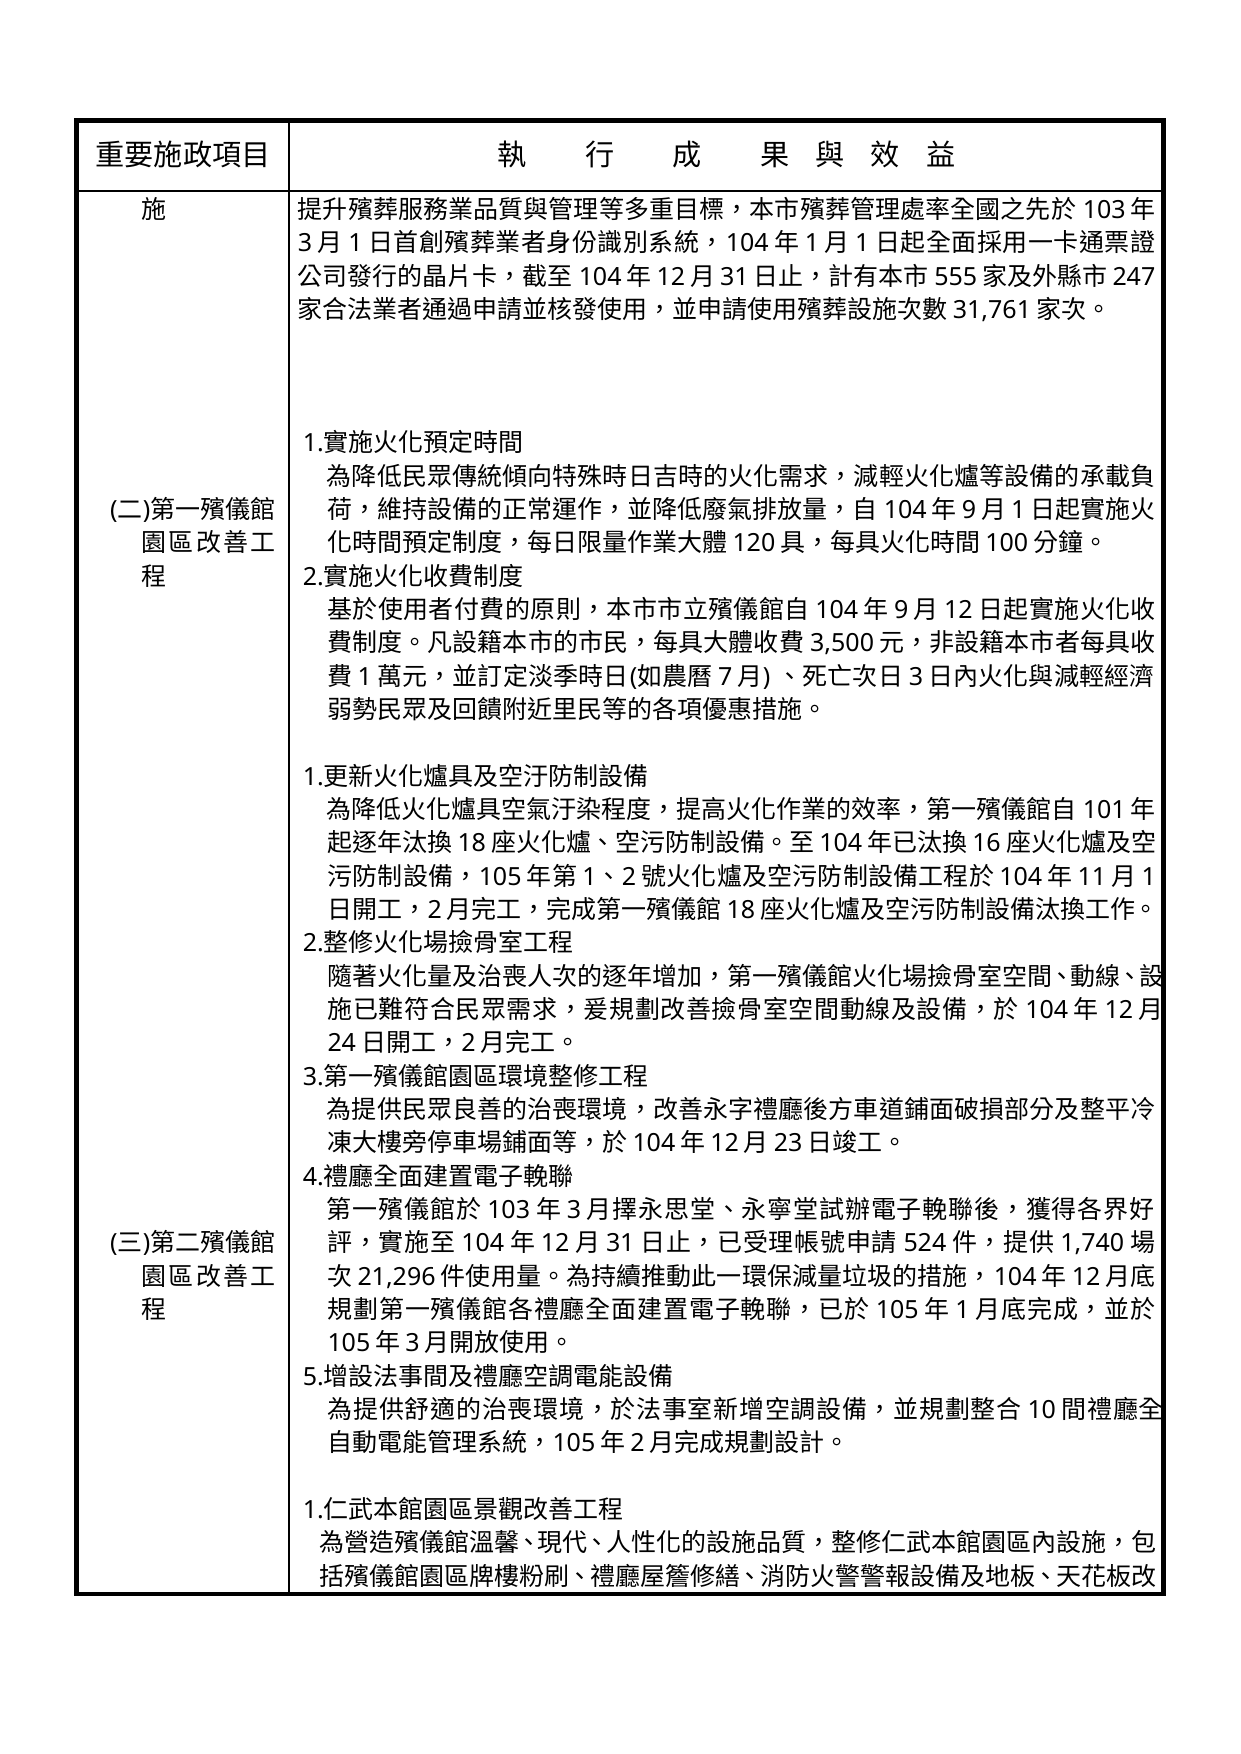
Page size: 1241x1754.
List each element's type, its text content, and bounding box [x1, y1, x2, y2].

table_header 重要施政項目 [79, 123, 288, 190]
table_header 執 行 成 果 與 效 益 [290, 123, 1161, 190]
table_cell 施 (二)第一殯儀館園區改善工程 (三)第二殯儀館園區改善工程 [79, 192, 288, 1592]
table_cell 1.辦理區長策勵營 為提升區長區政治理能力，104年辦理2場次區長策勵營： (1)於104年3月19日假本市人力發展中心辦理「區長研習班」，參加對象為38區區公所區長。 (2)於104年10月22-23日假內門順賢宮辦理「區長策勵營」，參加對象為35區區公所區長(原住民區除外)。 2.辦理區公所主管講習 為提升區公所各級主管專業知能，於104年3月5日、13日、20日，分3梯次假市府人力發展中心辦理「區公所主管人員班」，每梯次80人，安排「企劃導論與企劃書編撰原則」及「區政議題行銷企劃實作」等課程，參訓對象為區公所主任秘書、課長、秘書、視導及秘書室主任等。 3.辦理里幹事業務講習 為提昇里幹事服務效能，於104年9月11日、17日、21日假市府公務人力發展中心辦理「優質區里公務人力培能班」，課程分基礎班、進階班、菁英班三梯次，每梯次參訓80人。 為加強里幹事正確的服務觀念，提升服務效能，除督請區公所平時查核里幹事服勤狀況外，亦要求里幹事深入基層主動發掘問題，以落實走動式服務。104年1月至12月，總計市容查報4,155件、民意反映230件，均由各區公所逐一列管並函請市府各主管機關處理、回復。 1.為主動解決社會弱勢、急難等亟待援助個案，督導各區公所里幹事實施家戶訪問，主動發掘待援個案，並透過社會福利、衛政體系給予必要之扶助及救助。104年1月至12月底止，主動發掘解決個案合計15,472件次。 2.自98年起，由社工員、衛生單位人員不定期參與各區里幹事會議，交換資訊並建立業務窗口聯繫網絡，俾建立各區公所里幹事與社會局社工員、衛生局人員雙向溝通及宣導政令之管道。 1.擴展婦女社會參與的理念，全面成立婦參小組 本市35區區公所（原民區除外）成立婦女社會參與促進小組，委員共計568人(男性210人、女性358人)，持續鼓勵更多婦女朋友積極參與公共事務與市政之推行。104年度各區公所共辦理378場次婦女社會參與活動，其中社會參與類277場次，性別意識與婦女成長課程76場次，特色方案25場次。 2.104年婦參重點工作「婦幼友善安全空間檢視」 為落實推動婦女參與公共事務的業務，104年特別邀請各區公所推動婦參重點工作為「婦幼友善安全空間檢視」，並於104年4月7日召開記者會，宣示各區公所展開婦幼友善安全生活空間檢視行動；6月30日召開檢視行動說明會，由各區公所說明本項重點工作檢視行動期程及案例分享。截至104年12月10日止，各區婦參小組檢視地點包括：公園46處、公廁24處、道路36處、市場18處、活動中心16處、空屋11處、人行道7處、治安死角3處、交通號誌、校園、路燈等共計222處，並由區公所函報各項設施的權管機關檢討改善，至104年底已獲改善有110處。 1.本市38個行政區，幅員遼闊，截至104年12月底止，各區人口數以鳳山區356,320人最多，茂林區1,890人最少；若以里計，各里人口數最多者為左營福山里42,692人，最少為旗山區中寮里193人；若以面積而論，桃源區928.98平方公里為地理範圍最大行政區，鹽埕區1.4161平方公里最小。為使資源合理分配及有效利用，民政局成立「行政區域規劃專案小組」，專職行政區域調整，俾使各行政區內基層幹部勞逸均等，資源合理配置及有效利用，區域均衡發展。 2.為使現行里之編組符合當前都市發展現況，財政及人力資源得以公平合理分配與有效運用，104年6月30日完成本市里鄰調整，合計裁併281鄰。 高雄有山、河、海等天然資源，各行政區各有自然或人文特色。因此，為發展地方區里特色，促進在地經濟成長，輔導各區公所辦理區特色活動，研訂「高雄市政府民政局區特色活動審核作業實施計畫」。104年核定新興、苓雅、三民、旗津、岡山、橋頭、永安、路竹、大寮、燕巢、湖內、仁武、林園、大樹、大社、旗山、美濃、六龜、甲仙、內門等20區辦理20項活動，補助金額2,991萬元。 依據104年2月4日新修正之民用航空法第37條第6項規定：「航空站回饋金經費分配及使用辦法，由航空站所在地之直轄市、縣（市）政府定之。」本府民政局配合新訂「高雄市政府高雄國際航空站回饋金分配及使用要點」，於104年6月2日本府第224次市政會議審議通過，6月9日以高市府民自字第10431333300號函頒下達，並刊登本府公報。 「台電公司促進電力發展營運協助金執行要點」於103年8月13日修正，為符合台電促協金補助本市辦理之區域範圍及合理運用，並提升各區執行成效，爰修正「高雄市政府補助辦理節約用電宣導睦鄰活動審核作業規定」內容，並修正原規定名稱為「高雄市政府運用台電促協金審核作業規定」，於104年5月5日本府第220次市政會議審議通過，104年5月14日以高市府民自字第10431104000號函頒下達，並刊登本府公報。 1.依地方制度法第82條第1項暨本市各區公所組織規程之規定，里長於任期內去職、死亡或辭職時，由區公所派員代理，並函報本府備查；其遺缺應自事實發生之日起3個月內完成補選；但所遺任期不足2年(即105年12月25日以後如遇里長出缺情形)者，則不再補選，由代理人代理至該屆任期屆滿為止。 2.104年里長補選情形如下： 3.104年里長出缺及派代情形如下： 1.各區公所審視實際需要召開里業務會報，本府及民政局均派員列席，以即時解決基層問題與滿足民眾需求。為表示對地方民意之重視，本府除請各局處指派業務單位且具決策權力的人員外，並由副市長及秘書長分別列席指導，以增進轄區內各機關協調聯繫效率。 2.104年召開里業務會報計有鼓山、左營、楠梓、三民、鳳山及美濃等6區，建議案件383件，均由召開之區公所依規定登入本府「線上即時服務系統」之里業務會報建議案系統，再分別由本府各權責機關將辦理情形答復各建議人。 依「高雄市里民大會及基層建設座談會實施辦法」規定，「里為蒐集民情、反映民意、解決里內公共事務及其他重要事項，得召開里民大會或基層建設座談會，以每年召開一次為原則」。104年里民大會及基層建設座談會計有32里召開32場（里民大會28場28里、基層建設座談會4場4里），建(決)議案或結論案共366件，均由召開之區公所依規定登入本府「線上即時服務系統」之里民大會建議案系統，再分別由本府各權責機關將辦理情形答復建議人。 為端正第14任總統、副總統與第9屆立法委員選舉風氣，提升地方基層幹部法治素養，並表達政府反賄選、反暴力之決心，本府民政局偕同警察局、政風處、高雄市選舉委員會、臺灣高雄地方法院檢察署共同辦理104年反賄選宣導活動，內容如下： 1.召開反賄選記者會：為公開宣示政府反賄選的決心，104年10月16日上午10時假四維行政中心3樓多媒體簡報室辦理「廉能‧反賄 向前走」反賄選記者會，由陳菊市長、臺灣高雄地方法院檢察署周章欽檢察長帶領市府團隊、臺灣高雄地方法院檢察署、高雄市選舉委員會與各區區長等共同宣誓。 2.接受電視台專訪：104年10月27日21時至22時，本府民政局副局長兼高雄市選舉委員會總幹事林淑娟女士偕同臺灣高雄地方法院檢察署周章欽檢察長參加慶聯有線電視－高雄現場節目，暢談並宣導「反賄選斷黑金不暴力 建構優質選舉環境」議題。 3.辦理42場次反賄選宣導活動：104年10月19日至11月12日於本市38區辦理42場次「104年反賄選宣導活動」，由臺灣高雄地方法院檢察署講授反賄選案例、高雄市選舉委員會宣導選舉監察作業、本府警察局講授防制選舉暴力及政風處以短片宣導廉能反賄，共計12,196位里鄰長、社區理事長及寺廟負責人參加。 「高雄市里政資訊網」自建置至104年全年度點閱率已達968萬3,536人次，顯示該平台已成為里鄰長凝聚里鄰社區意識之重要管道。有鑑於里長在地方服務里民時常遇有失業里民需協助求職，為協助里長有效快速提供里民工作職缺訊息，本府民政局與勞工局合作，將訓練就業中心資料介接至「高雄市里政資訊網」，以專區「在地職缺」頁面按區分里呈現求職資訊，方便里長和里民查閱，於104年5月1日勞動節當日上線後，里長及里民普遍反應良好，104年「在地職缺」專區點閱率達79萬267人次。 為使新任里長熟稔「高雄市里政資訊網」，透過網站互動凝聚里鄰社區意識，拉近里長與里民的距離，於104年5月4日、5日、8日及11日辦理7場次教育訓練，共121名新任里長參加。課程內容包括里政資訊網介紹、後台基本資料管理與使用里鄰花絮教學、相片縮圖及上傳教學、行動版應用與里長首頁快速連結設定、在地職缺介紹等。 為提升里長知能及服務的效率，協助里長藉由網路科技技術，透過社群網路資源，建立與里民的互動溝通，爰辦理里長電腦研習班。課程中，讓里長實機操作臉書、Line等網站與應用軟體，學習註冊帳號、發表文章、上傳照片、資料管理等技巧，同時強化里長使用網路的資安教育，避免受到網路惡意攻擊或因不知資安規定而誤觸法網。依各區報名人數，假高苑科技大學、高雄應用科技大學、輔英科技大學及鳳新高中辦理5場次研習，參加人數121人。 為營造網路資訊無障礙的友善環境，提供身心障礙里民以無障礙瀏覽方式獲取各項里政資訊，「高雄市里政資訊網」於104年12月15日通過國家通訊傳播委員會A+優先等級無障礙標章檢測。 縣市合併後的大高雄幅員遼闊，為瞭解地方民意及需求，期許共構出各區里政治理的願景目標，本府民政局參考「世界咖啡館」的模式與精神，以高雄版的「里政咖啡館」與各區里長進行集體對話溝通。自104年3月開辦至8月，共辦理鳥松等18區各1場次，總計222名里長參與匯談，提出建議事項322件。其中，短期內可改善或辦理者立即處理，涉及政策性或需整合民意或長期規劃者，則錄案研議。截至104年12月31止，已辦理完竣並向里長說明後解除列管者202件，餘120件繼續由各區公所持續錄案研議辦理。 1.104年里長文康及講習活動於4月8日至10日、15日至17日及22日至24日分三梯次辦理，共509名里長參加。講習課程邀請劉銘、許怡文老師講習主題「彩繪幸福的推手-談里長的角色功能和服務」，獲得里長肯定及迴響。 2.本次活動係首次與本府財政局合作，同時進行「反私劣菸酒」講習宣導，透過各區公所及里長，向轄區內販賣業者宣導及發放警語貼紙。 1.內政部表揚特優村里長暨績優民政人員 內政部104年特優村里長暨績優民政人員表揚大會於6月23日假台北市國軍文藝活動中心戲劇廳舉行，本市受獎人員計有特優里長15位、績優民政人員10位，合計25位。 2.表揚本市特優暨資深里長 本市104年特優暨資深里長表揚大會於8月26日假高雄大八飯店5樓環球廳舉行，表揚特優里長91位，資深里長50位，合計141位。 依據「高雄市市議員及里長福利互助自治條例」之規定，辦理市議員、里長福利互助補助，104年度因病住院醫療補助計294件，補助金額630萬5,195元；喪葬補助計34件，補助金額360萬元；殘廢補助1件，補助金額30萬元；合計1,020萬5,195元。 依據「高雄市里鄰長喪葬補助及遺族慰問實施要點」之規定，核發本市里長喪葬補助及遺族慰問金，104年請領補助費及慰問金之里鄰長遺族計245人次（3位里長，242位鄰長），共發給慰問金369萬元整。 1.辦理104年市民集團婚禮 以「高雄辦囍事 囍結良緣」為主題，於104年6月27日假高雄巨蛋主場館舉辦，共有166對幸福戀人參加，當天現場觀禮親友及來賓人數高達2千餘人，婚禮流程簡約又充滿趣味，讓新人留下溫馨甜蜜的回憶。 2.辦理104年孝行獎 為鼓勵善良風氣，發揚「百善孝為先」傳統美德，辦理孝行獎選拔及表揚活動，鼓勵本市各機關學校踴躍推薦報名參加，經各界評審委員選拔出本市10位孝行模範，於104年8 月7日於意誠堂舉辦孝行獎表揚活動，現場約200人觀禮，氣氛溫馨感人。 3.辦理104年成年禮 為發揚固有民間禮俗，喚起成年後之男女青年重視成年後的人生，瞭解公民之權利和應盡的義務，援例辦理104年成年禮活動。104年10月31日於壽山，讓150位同學(含心路基金會10員)藉由爬山、組隊闖關、過智慧門等方式，打造出專屬於高雄囝仔的成年禮。 1.辦理104年同志公民運動 為宣達高雄為人權友善城市，重視性別平權，循例辦理同志公民運動。104年活動採二階段方式辦理，第一階段於104年9月19日假駁二藝術特區正港小劇場（B9倉庫）辦理「愛無懼劇場」，吸引近300人蒞臨觀賞；第二階段於104年10月25日假高雄捷運中央公園站二號出口辦理「愛無懼夜光音樂會」，吸引約500人駐足聆聽。 2.辦理「2015高雄人權新聞獎」 為延續「人權知識轉運站」的概念，民政局委託經營的高雄市人權學堂舉辦「2015高雄人權新聞獎」，並由市長於12月8日市府第251次市政會議公開表揚2位獲獎者。 1.輔導本市宗教團體辦理設立登記 本市登記有案宗教團體共有1,483間、教堂78間，合計1,561間。依據「監督寺廟條例」、「辦理寺廟登記須知」、「寺廟登記規則」、「高雄市政府審查宗教業務財團法人設立許可及監督要點」及相關法令規定，民政局積極輔導宗教團體發展宗教相關業務。 2.辦理宗教執事人員業務講習活動 為輔導寺廟合法化及宣導相關法令予寺廟執事人員，於104年7月6、10及23日，分別於鳳山、旗山及岡山等3區辦理3場次宗教執事人員業務講習。課程內容以寺廟設立及變動登記、本市全面換證規定及宗教團體土地及建物合法化為主；另為推動寺廟響應環保祭祀，也加強宣導宗教活動煙火施放減量及煙火對人體危害等議題，參加人數約500人。 3.辦理104年高雄市政府宗教事務輔導小組會議 為協助本市宗教團體解決目前遭遇困境及進行相關議題研討，於104年12月9日假高雄市政府公務人力發展中心召開會議，共約150名宗教執事代表參與，提案討論事項6案，臨時動議1案，會後均函請各權管機關依決議內容研處。 4.辦理高雄市換領寺廟登記證暨宗教團體法（草案）座談會 為加強輔導本市立案寺廟積極辦理換證及向宗教團體說明宗教團體法(草案)，於104年12月31日及105年1月5日，分別於鳳山及岡山區辦理2場次座談會，約約500人參加。 1.辦理本市103年度績優宗教團體觀摩暨表揚大會 為鼓勵寺廟、教會（堂）力行祭典節約，減少浪費，將節省經費興辦公益或慈善事業，以促進地方建設，造福社會人群，本府民政局於104年9月23日至24日辦理績優宗教團體觀摩暨表揚大會。103年度捐資金額達100萬元以上獲表揚的績優宗教團體共116家，捐資金額總計9億7,905萬元。 2.提報內政部表揚103年績優宗教團體 內政部於104年9月11日公開表揚103年績優宗教團體，本市獲表揚的宗教團體計有26家：財團法人高雄市三塊厝興德團(三鳳宮)、高雄道德院、財團法人高雄市覆鼎金保安宮、佛光山寺、高雄東照山關帝廟、內門紫竹寺、月慧山觀音禪院、財團法人一貫道神威天臺山天臺聖宮、佛光山南屏別院、啟明堂、光德寺、薦善堂、高雄關帝廟、高雄意誠堂關帝廟、高雄港口慈濟宮、正德佛堂、財團法人一貫道興毅純陽聖道院、財團法人高雄市文武聖殿、財團法人高雄市鳳山天公廟、財團法人鳳山佛教蓮社、紫竹林精舍、雙慈亭、財團法人高雄市草衙朝陽寺、天臺聖宮、明善天道院、財團法人山達基教會高雄機構。 1.杉林大愛園區內(含日光小林北極殿)宗教設施興建申請案，計有10案，包括真耶穌教會、天主教山地教會、曠野教會、青山教會、愛農教會、妙禪寺、白雲寺、北極殿（小愛小林土地公廟、日光小林土地公廟）、杉林重生教會等，已全數核定各宗教團體所提報之興建計畫書並簽訂興建協議書。 2.截至重建特別條例施行期滿(103年8月29日)前，真耶穌教會、天主教山地教會、曠野教會、青山教會、愛農教會、妙禪寺及杉林重生教會等7案已取得建照。其中真耶穌教會、天主教山地教會、愛農教會及青山教會等4案已取得使用執照，並完成房屋稅籍申報，刻正辦理建物所有權第一次登記及後續委託管理契約簽訂事宜；餘曠野教會、杉林重生教會尚未取得使用執照；白雲寺及北極殿（小愛小林土地公廟、日光小林土地公廟）未於重建特別條例施行期限內取得建照，將依一般申請興建寺廟程序辦理。 為撫慰石化氣爆事件受災民眾的心靈，民政局與各宗教團體共同為罹難者及災區民眾舉辦祈福法會，總計辦理5場次，表列如下： 1.為祭祀祖先發揚孝道、延續宗族傳統及健全祭祀公業土地地籍管理，促進土地利用，各區公所104年度持續辦理祭祀公業申報事項、派下全員證明書的核發及變動事項的處理。截至104年12月止，本市祭祀公業清查公告數783件，已完成申報270件，其中25件登記為祭祀公業法人。 2.依據「地籍清理條例」第19條至第26條規定，辦理以神明會名義登記土地的清理，並配合地政局辦理神明會土地囑託均分登記為現會員或信徒分別共有。截至104年12月止，僅1件神明會完成申報，其餘未申報之神明會土地，目前本府地政局已陸續辦理代為標售作業。 1.為強化調解功能，於104年6月17、18日辦理各區調解委員實務研習及觀摩活動，會中表揚103年度績優調解委員會及調解委員個人服務年資等市長獎及民政局長獎，並聘請嘉義地方法院周俞宏法官擔任本次研習會授課講師，講授「調解相關民、刑事法令介紹」、「調解實務案例分享」及「人權、性別平等理念介紹」。 2.應電子化申請作業趨勢，於101年7月建置「線上調解聲請服務系統」，並於103年10月就使用情形進一步更新版面，以貼近民眾使用習慣。104年線上申請1,941件，累計至104年12月31日止，線上申請調解案件數3,517件，未來將持續請各區公所協助宣導市民善加利用。 為提高民眾申辦業務便利性，市立殯儀館及納骨塔服務中心均成立單一窗口受理民眾申請各項殯葬設施的使用。104年第一殯儀館受理申請殯儀設施16,895件，火化作業16,328件；第二殯儀館受理殯儀設施4,622件，火化申請3,562件，公墓安葬88件，納骨塔晉塔數13,766件。 1.因應民眾清明節掃墓的傳統習俗，為讓民眾方便圓滿地完成此一祭祖習俗，本府特別規劃「104年度清明節為民服務工作」，於104年3月16日召開跨局處協調會，成立「掃墓勤務協調中心」，規劃於3月28、29日及4月3、4、5日提供免費掃墓接駁公車直達墓區，並配置人員於各主要公墓區、納骨塔區等處現場引導交通動線及提供即時服務。各項服務措施藉由記者會、殯葬管理處官網「清明專區」、電台專訪、有線電視跑馬燈、本府LINE官方群組、環保局垃圾車懸掛布條等多元方式積極宣導，於104年4月5日圓滿完成。 2.因應每年中元普渡習俗，殯葬管理處聯合高雄市葬儀商業同業公會、高雄縣葬儀商業同業公會、高雄市園藝商業同業花卉公會、高雄市花業協會、高雄市音樂職業工會、高雄市殯禮服務職業工會、高雄市佛臨濟助會等人民團體及殯儀服務業者辦理普渡活動，104年8月24日(農曆7月11日)於殯葬管理處(停車場)圓滿完成。 為落實殯葬管理條例第42條規定：「經營殯葬服務業，應向所在地直轄市、縣(市)主管機關申請經營許可後，依法辦理公司或商業登記，並加入殯葬服務業之公會，始得營業」。104年許可51件，備查80件，變更104件，廢止39件，停業9件，復業1件，共計284件。總計自92年7月1日至104年底止，已許可件數556件，備查總件數518件，合計1,074件。 1.本市104年度殯葬設施與殯葬禮儀服務業查核及評鑑，接受查核評鑑殯葬服務業之業者共計191家、公立殯葬設施計有殯儀館設施4處及納骨塔（堂）27座。第一階段評選殯葬服務業19家、公立殯儀館設施2處及納骨塔（堂）2座進入第二階段複評，於104年9月15日評鑑績優業者優等7家、甲等6家，評鑑結果同步公佈於殯葬管理處網站供民眾參考。預定於105年1月20日辦理公開頒獎表揚；另評鑑成績欠佳者，將列入受輔導對象並積極輔導改善。 2.為落實生前殯葬服務契約之管理及保障消費者的權益，依據查核生前殯葬服務契約協調聯繫實施方案，辦理104年度生前契約業者會計師查核，清查轄內7家業者，於104年8月26日查核完成，結果皆符合規定。 為有效減化申辦作業需檢附之各項證明文件，方便辨識設施使用者的身分條件，以杜絶違法業者私接案件，落實「業必歸會」，確保合法業者的權益，達到提升殯葬服務業品質與管理等多重目標，本市殯葬管理處率全國之先於103年3月1日首創殯葬業者身份識別系統，104年1月1日起全面採用一卡通票證公司發行的晶片卡，截至104年12月31日止，計有本市555家及外縣市247家合法業者通過申請並核發使用，並申請使用殯葬設施次數31,761家次。 1.實施火化預定時間 為降低民眾傳統傾向特殊時日吉時的火化需求，減輕火化爐等設備的承載負荷，維持設備的正常運作，並降低廢氣排放量，自104年9月1日起實施火化時間預定制度，每日限量作業大體120具，每具火化時間100分鐘。 2.實施火化收費制度 基於使用者付費的原則，本市市立殯儀館自104年9月12日起實施火化收費制度。凡設籍本市的市民，每具大體收費3,500元，非設籍本市者每具收費1萬元，並訂定淡季時日(如農曆7月) 、死亡次日3日內火化與減輕經濟弱勢民眾及回饋附近里民等的各項優惠措施。 1.更新火化爐具及空汙防制設備 為降低火化爐具空氣汙染程度，提高火化作業的效率，第一殯儀館自101年起逐年汰換18座火化爐、空污防制設備。至104年已汰換16座火化爐及空污防制設備，105年第1、2號火化爐及空污防制設備工程於104年11月1日開工，2月完工，完成第一殯儀館18座火化爐及空污防制設備汰換工作。 2.整修火化場撿骨室工程 隨著火化量及治喪人次的逐年增加，第一殯儀館火化場撿骨室空間、動線、設施已難符合民眾需求，爰規劃改善撿骨室空間動線及設備，於104年12月24日開工，2月完工。 3.第一殯儀館園區環境整修工程 為提供民眾良善的治喪環境，改善永字禮廳後方車道鋪面破損部分及整平冷凍大樓旁停車場鋪面等，於104年12月23日竣工。 4.禮廳全面建置電子輓聯 第一殯儀館於103年3月擇永思堂、永寧堂試辦電子輓聯後，獲得各界好評，實施至104年12月31日止，已受理帳號申請524件，提供1,740場次21,296件使用量。為持續推動此一環保減量垃圾的措施，104年12月底規劃第一殯儀館各禮廳全面建置電子輓聯，已於105年1月底完成，並於105年3月開放使用。 5.增設法事間及禮廳空調電能設備 為提供舒適的治喪環境，於法事室新增空調設備，並規劃整合10間禮廳全自動電能管理系統，105年2月完成規劃設計。 1.仁武本館園區景觀改善工程 為營造殯儀館溫馨、現代、人性化的設施品質，整修仁武本館園區內設施，包括殯儀館園區牌樓粉刷、禮廳屋簷修繕、消防火警警報設備及地板、天花板改善工程等，104年5月10日開工，10月5日完工。 2.第二殯儀館火化場環境改善 為改善第二殯儀館火化場環境，因應吉日大量的治喪車輛及大型車輛進出需求，將原僅供小型車輛進出的聯外道路拓寬，並進行火化場路面改善工程、整修二樓廁所及戶外廁所、更新火化爐磚及儲油槽管路等，於104年5月10日開工，10月5日完工。 3.大社分館園區景觀改善工程 為改善庫錢爐焚燒紙錢灰燼飛散造成的空污問題，及提供治喪家屬遮蔽休息處所，牆面重新粉刷、並修繕磁磚破損等，於104年3月30日完工。 4.橋頭分館採光罩遮雨棚工程 為提供舒適的治喪環境，整修停車場與家屬休息處、加裝採光罩或汰舊換新，於104年6月18日完工。 1.推動陪葬品減量及環保化 為宣導民眾減量及使用環保性陪葬品，殯葬管理處於104年4月27日至29日協同高雄市葬儀商業同業公會與高雄縣葬儀商業同業公會，辦理陪葬品減量及環保化宣導觀摩，於該處行政大樓中庭展示各種環保陪葬品及不能置入棺木的物品。 2.建置「宗祠生命追憶館」方便民眾利用網際網路追思親友 因應電子化潮流，方便民眾透過網際網路隨時追思親友，殯葬管理處於104年1月1日建置「宗祠生命追憶館」專區。網頁設計採互動模式，並設計不同宗教信仰的追思方式供網友自行選擇。 3.推動環保金爐焚燒紙庫錢 為改善露天燃燒紙、庫錢產生的空氣污染，殯葬管理處於103年1月17日新設全國首創附完整空污防制設備之4座環保金爐(第一殯儀館3座、第二殯儀館1座)，103年焚燒紙、庫錢420公噸，104年焚燒1,327公噸，總計燃燒近1,747公噸，使用率大幅成長，成效斐然。另外，為徹底杜絕紙、庫錢露天燃燒之情形，亦於104年1月8日公告第一殯儀館紙製品露天燃燒退場計畫，於107年1月1日生效： (1)全面禁止紙庫錢露天燃燒，改利用環保金爐焚燒。 (2)禁用傳統型紙紮屋，全部改用精緻型紙紮屋。 (3)禁用傳統型庫錢，全部改用改良型庫錢。 1.旗津生命紀念館新建工程與旗津舊塔骨罐搬遷案 (1)旗津生命紀念館新建工程於102年10月23日開工，主體建築地上3層，館內設置1萬6千個骨灰櫃位，包含中、西式宗教型式，符合現代民眾需求。建築主體於103年11月28日完工取得使用執照，並於104年3月20日正式啟用。 (2)103年12月辦理12場旗津舊塔骨罐搬遷至旗津生命紀念館說明會，104年3月及4月分別完成新館塔位登記抽籤及選位作業，原旗津舊塔骨骸罐4,513個、骨灰罐5,602個，共計10,115個，已於104年7月25日完成搬遷至新紀念館作業，自8月1日起對外受理新晉塔申請。 2.完成橋頭區納骨塔(慈恩堂)櫃位增位工程案 因應橋頭區風俗習慣及多元宗教文化需求，橋頭區納骨塔慈恩堂於2樓增設個人骨灰櫃2,148個，雙人骨灰櫃396個，3樓增設西教單人骨灰櫃位216個，總計2,760個，104年1月4日開工， 4月13日完工，6月1日開始受理民眾申請使用。 3.完成茄萣區第一公墓納骨塔孝思堂奠禮堂改建為第三納骨堂案 茄萣區第一公墓既有奠禮堂於103年8月變更使用為第三納骨堂，規劃1樓空間設置個人式骨骸櫃2,630個、骨灰櫃480個，於104年5月22日正式啟用。原孝思堂存放的1,239個骨罐(骨骸罐919個，骨灰罐320個)於10月14日完成搬遷至新納骨堂作業，並於10月20日開放民眾新申請晉塔。 4.為提供安全、舒適的殯葬環境，104年完成6處納骨塔環境改善工程： (1)內門區第七公墓納骨塔邊坡新設工程。 (2)甲仙區第四公墓納骨塔地板修繕暨牆面粉刷工程。 (3)美濃區納骨塔興建男女廁所、入口處設置無障礙坡道、整修聯外道路。 (4)湖內第一納骨塔櫃位修繕及周邊整修工程」。 (5)三民區安樂堂滲水改善及納骨塔周邊設施改善工程。 (6)田寮區南寮里第四公墓邊坡水土保持設施工程案（第二期）」等工程。 1.完成大樹區小坪公墓遷葬案 (1)墓區面積59,308平方公尺，地上墳墓數945座，遷葬經費6,325萬5千元，共核發遷葬補償費650件5,556萬1千元。 (2)代為起掘暨水土保持工程於103年7月開工，104年2月11日完工；水土保持計畫經水利局於104年4月審核通過，水土保持工程於4月28日驗收通過結案。 2.完成岡山區竹圍第十四公墓遷葬案 墓區面積4,528平方公尺，地上墳墓50座，經費922萬8,988元。遷葬公告期間自103年10月23日至104年1月22日，核發遷葬補償費16件146萬2千元，代為起掘31座墳墓，晉放於岡山區納骨塔，於104年5月21日完成遷葬。 3.完成梓官區第五公墓遷葬案 墓區面積1,466平方公尺，地上墳墓76座，經費728萬5,206元。遷葬公告期間為103年10月23日至104年1月22日，核發遷葬補償費18件46萬6千元，代為起掘57座墳墓，晉放於梓官區納骨塔，於104年6月30日完成遷葬。 4.辦理三民區覆鼎金公墓遷葬案 (1)覆鼎金公墓面積45公頃，地上墳墓計1萬6,339座，其中未起掘實墓1萬556座、空墳5,773座，計畫分4期A、B、C、D4區辦理，預定於107年完成遷葬作業。 (2)A區遷葬公告期間為104年6月1日至11月30日止，截至104年12月31日，已通知1,411位墓主，申請起掘388座，受理遷葬補償費申請384件，核發遷葬補償費383件2,742萬5仟元。104年12月14日辦理遷葬祈福法會。 為倡導節葬、簡葬的環保觀念，結合民間資源，由高雄市佛臨濟助會協助辦理無名氏聯合奠祭，並鼓勵有親人往生的一般民眾參與。104年辦理2場，計殮葬8具無名屍體及6具家境清寒者。截至104年12月31日，共完成52場「聯合奠祭」，殮葬335位無名氏及125位家境清寒者。 1.為增進戶政人員專業知能，104年辦理7場「戶政人員研習班」，調訓本市戶政人員628人。 2.委託本市人力發展中心辦理「戶政人員研習班」兩梯次，計90人次參訓； 委託本市人力發展中心辦理「戶政主管研習班」，計40人次參訓。 3.為增進戶政人員及志工專業知能，辦理104年「戶政人員及志工研習會」計330人次參加。 4.配合內政部辦理「戶政為民服務分區研習會」調訓管理班2梯次計22人，實務班1梯次計29人；配合內政部辦理「戶政主管人員研習班」計4人參訓；配合內政部辦理「戶政業務研習班」計6人參訓。 5.為強化戶政人員業務專業知能，各戶政事務所邀請資深戶政人員或聘請業務相關講師，舉辦國民身分證人貌辯識、公文講習、為民服務溝通技巧、戶政實務及案例研討等教育訓練，計468人次參訓。 1.戶政事務所於受理民眾遷徙登記時，如發現有異常情形者，設簿列管主動查處或洽分駐（派出）所派員協助會查，至104年12月31日止，共查察11,367人，查明實際居住者10,795人，虛報遷徙依規定辦理撤銷遷徙登記或主動辦理遷出登記者542人，持續查處中30人。 2.戶政事務所受理民眾遷徙登記後，轄內分駐（派出）所勤務區員警依勤區查察處理系統取得戶籍資料訪查，發現戶口狀況與戶籍資料不符時，通報戶政事務所依規定辦理。 1.戶政事務所實施「起身迎賓」與申辦案件「預審制度」。戶政人員「起身迎賓」可拉近與民眾的距離，建立親切服務的形象；實施「預審制度」，透過預先審核申辦案件所需備妥的文件，減少民眾等待時間過久又無法辦妥案件的抱怨，104年計服務767,340人次。 2.按戶政事務所員額編制規模，每季每所實施電話服務禮貌測試1至2次，104年全年計測試1,799次。 3.遴選態度良好、熟悉各種法令人員擔任櫃檯窗口作業，並加強訓練櫃台服務人員的服務態度及處理各項申辦案件的專業知能，縮短民眾等候時間。 4.為樹立親切熱忱的機關形象，戶政事務所於104年4月由民眾公開票選戶政服務禮貌最優人員，鼓勵基層戶政人員改善服務態度，34人獲表揚。 5.協請志工主動招呼民眾，引導洽公民眾至需求櫃台，給予民眾良好印象。 6.戶政事務所不定期舉行改善服務態度檢討會，檢討與分享服務態度優劣案例，使同仁更加注意與改進。 加強櫃台服務功能，提供單一窗口服務，整合內部服務流程，於辦公廳舍明顯處，設置申辦程序的標示；另對於不符規定的申請案件，一次告知，104年計開立23,299張一次告知單。 1.訂定「為民服務工作意見調查表」，由戶政事務所交洽公民眾填寫，以瞭解市民對戶政服務的滿意度，作為改進服務之參考。 2.戶政事務所均設置民意信箱(計48處)，提供民眾隨時提供建言，對於民眾申訴案件，專人即刻回覆處理。 3.建立民眾抱怨處理機制，提供即時、有效的處理，加強後續追蹤處理改善，降低民眾抱怨頻率。 1.戶政跨機關便民資訊平台通報服務提升為「N合1」，讓民眾在戶政事務所辦理戶籍遷徙或變更姓名後，僅需填妥「通報作業民眾同意書」並勾選申辦項目，即可由戶政人員於線上登錄並立即傳輸同意書至相關機關完成地址或姓名變更申請手續，節省民眾寶貴的時間，104年服務499,924件。 2.在少年及家事法院設置「高雄市政府民政局戶政服務站」，每週（週二、四）二天，下午2時至5時止，派員到場辦理保護家庭暴力資料註記、收養登記等戶籍登記，讓家暴被害人於接獲法院審理終結核發保護令時，能及時在戶政服務站或以傳真申請註記「禁止相對人閱覽或交付被害人及受其暫時監護之未成年子女戶籍資料」，提供即時、便捷的服務，落實戶籍登記正確性，104年受理戶籍核發等案件數計1,844件。 3.推動跨機關「遠距視訊服務網服務」，便利民眾申辦各項稅捐業務，戶政事務所與稅捐稽徵處合作，由美濃、燕巢、甲仙、路竹、梓官（彌陀）、林園、六龜、大寮、大社、湖內、杉林、茂林、桃源、那瑪夏、旗山及內門等16個戶政事務所設置網路視訊電話與本市稅捐稽徵處鳳山、岡山及旗山分處連線，提供行動稅務服務，104年受理24,459件。 4.為避免護照遭冒辦，配合外交部辦理「護照親辦人別確認」作業，凡首次申請普通護照者，本人無法親自至外交部領事事務局或外交部中部、南部、東部及雲嘉南辦事處申辦，可先至全國任一戶政事務所填妥普通護照申請書並作人別確認後，再將普通護照申請書併同申請護照應備文件委託旅行業者、親屬或同事續為代向領務局或外交部三辦申請護照，104年受理44,395件。 5.協助社會局發放婦女生育津貼及育兒袋作業，凡符合請領條件者，至戶政事務所辦理出生登記，即可領取，104年核發生育津貼計21,097件。 6.推動「戶政有愛 溝通無礙」手語服務，讓聽（語）障朋友至戶政事務所洽公時，快速完成申辦事項，104年服務71人次。 7.為擴大便民服務效益，本市與澎湖、金門、連江、臺東、花蓮及屏東等縣市實施跨域合作，各戶政事務所實施戶政業務行政協助受理民眾申辦出生（含同時認領）、原住民身分登記及英文謄本等戶籍案件服務，免除民眾奔波往返舟車勞頓之苦。104年計受理113件。 8.為扶助偏遠地區民眾取得法律諮詢資源，以解決遭遇的法律問題，與「財團法人法律扶助基金會」合作，運用電腦視訊功能，於旗津、仁武、鳥松、橋頭、燕巢、阿蓮、湖內、梓官、美濃、六龜、甲仙、杉林、內門、茂林、桃源及那瑪夏等16個戶政事務所免費提供預約視訊法律諮詢服務，讓需要專業性法律幫助的民眾，得到協助，維護其權益，104年受理53件。 9.強化機關戶政連結作業，減少民眾申請戶籍謄本，各機關透過連結取得戶籍資料，區公所對於社會救助案件直接造冊由戶政事務所提供戶籍資料，104年主動協查11,943件。 10.104年5月份報稅期間，每週一至週五由本市鳳山區第一戶政事務所延伸服務據點，派員至財政部高雄國稅局及國稅局鳳山分局駐點服務，受理民眾申辦自然人憑證，市民可當場以自然人憑證完成報稅，此一服務措施係落實市府「以網路代替馬路」的 理念，本次跨域合作辦理自然人憑證件數計4,883件。 1.每週一至週五早上7點30分受理戶籍登記，實施戶所有鼓山、左營、楠梓、三民一、三民二、苓雅、前鎮、小港、鳳山一、鳳山二、大寮、大樹、鳥松、岡山及路竹等15個戶所，104年受理7,524件。 2.午間不打烊服務措施，中午休息時間繼續上班服務民眾，104年受理235,278件。 3.推動「6912－戶政週末貼心服務」，每週六上午9時至12時，鼓山、左營、楠梓、三民區第一、三民區第二、新興、苓雅、前鎮、小港、鳳山區第一、鳳山區第二、大寮、岡山、旗山、美濃、仁武及梓官等17個戶所彈性上班，其餘戶所採預約服務，民眾可於3天前以電話或網路預約，104年受理52,032件。 4.假日派員受理結婚登記，配合97年5月23日民法修正施行，結婚由儀式婚改為登記婚，各戶政事務所應民眾登記結婚之需，配合於假日受理預約結婚登記案件，104年受理1,541件。 1.辦理同性伴侶註記，104年5月20日起開放現設籍本市之成年民眾，於戶役政資訊系統所內註記同性伴侶記事，以落實性別多元文化及促進同性伴侶權益，截至12月底共計受理86件。 2.首創戶政到宅免付費服務專線「0800380818」，縣市合併後擴大連結 1999市民服務專線，提供年邁長者及重大傷病民眾申請須親自申辦的案件服務，只要1通電話，戶所即派員到現場收件，104年受理1,516件。 3.設置「愛心親善櫃台」，秉持「老吾老以及人之老，幼吾幼以及人之幼」視民如親的精神，各戶所設置「愛心親善櫃台」，專人專櫃服務年長、身心障礙、懷孕婦女或攜帶嬰幼兒者，免抽取號碼牌，104年受理9,759件。 4.規劃民眾候件休息區、幼兒照護區、愛心服務台，備舒適座椅、書報雜誌、老花眼鏡、愛心傘及茶水設施等供民眾使用；幼兒照護區並安排專門服務人員提供全方位服務。 5.受理集體申辦自然人憑證，嘉惠上班族群，104年核發58,430張。 6.針對殘障朋友，設置專用電鈴、步道、廁所、電梯等設施，並派專人接待引導，104年服務3,525件。 7.為服務國中三年級學生年滿14歲初領國民身分證，戶政事務所每年3月至5月期間，前往轄內各國中受理申請，104年受理13,829件。 8.建置中英雙語標示，營造雙語環境，便利外籍人士洽公。 9.本市各戶政事務所計48處服務據點，均設置「iTaiwan」、「WiFi」無線上網熱點及手機免費充電服務，提供民眾免費上網及手機充電的服務。 10.設置「電子戶籍謄本專區」，方便民眾利用自然人憑證申請具電子簽章並經加密的電子戶籍謄本，並提供免費列印。 11.規劃辦理「金鏟子‧祝好孕」活動，讓市民幸福有感 本府民政局為鼓勵本市市民生育，結合奉祀有註生娘娘之8間廟宇，於5月9日辦理「金鏟子‧祝好孕」活動，贈送註生娘娘加持過的金鏟子禮盒，代表本府祝福之意。共計送出1,640份金鏟子禮盒。 12.民政局與財政部高雄國稅局跨域合作辦理駐點服務及贈送客製化一卡通活動，特別製作客製化一卡通1,656張，鼓勵民眾揪團至戶政事務所申辦自然人憑證，符合活動資格者即可獲贈。 13.提供協尋親友服務 於依法原則下，民政局訂定「高雄市各區戶政事務所提供協尋親友服務實施計畫」，運用戶政現有資源，由戶政事務所代轉尋人訊息，讓被尋人自行決定是否聯絡，提供民眾一個尋找失聯親友的管道，104年受理1,052件。 14.全國首創成立「行動戶政所」 本市於104年9月成立「高雄市行動戶政所」，前往台灣銀行、長青綜合中心、正修科技大學、義守大學、祥和山莊等，提供便捷的戶政服務，截至104年12底已受理1,581件服務案件，免除民眾因工作而產生申辦時間安排的困擾，深受民眾肯定。 15.推動「走動式櫃檯」創新服務 因應數位化時代的趨勢，本市戶政事務所以開創新服務的方式，打造出更人性化、即時互動的「走動式櫃檯」，讓服務人員走出櫃檯運用平板電腦，主動提供民眾諮詢、預審等走動式服務，透過「戶政資訊服務網」及「戶政入口行動網APP」等平台，提供民眾各項戶政業務申辦須知、便民措施介紹與最新戶政法令宣導等即時性服務及正確的資訊。 1.發行港都戶政電子報，宣達戶政法令及各項便民服務措施，每季發行1次，104年發行4期，以電子郵件發送本府員工及民眾約10萬人次。 2.宣導各項戶政便民措施及執行成效，指定專人定期蒐集輿情報導，並善用報章傳播媒體及召開記者會，廣為宣導各項戶政服務執行績效，104年召開1次記者會、5次新聞台（電台）專訪、46次新聞發佈。 3.民政局網站隨時提供各項便民服務措施及政令等資訊，同時督促本市各戶政事務所配合於網站加強宣導政策及政令，適時公布戶政服務執行成效。 4.本市各戶政事務所均設置公布欄、網站、市政宣導區及跑馬燈，加強宣導政令及便民服務措施，104年計宣導185則訊息。 5.建置「高雄市戶政資訊服務網」，網站提供戶政服務、案例法規、便民服務、人口統計及新移民等5大服務主題，即時提供戶政最新消息、戶政案例與法規等戶政訊息，各戶政事務所可於網站適時連結，以達成資源共享之目的；本網站除一般電腦版外，為配合智慧型手機及平版電腦的使用潮流，亦建置行動版，方便民眾透過行動裝置隨時隨地上網瀏覽。 民政局及本市各戶政事務所開辦網路掛號服務，民眾可於申辦案件前先行上網預約洽辦日期及時間，同時選擇申辦之戶政事務所，有效節省於戶政事務所現場等候時間，104年計受理1,424件。 1.為協助外籍與大陸配偶早日適應在台生活，104年開設7班次「外籍與大陸配偶生活適應輔導班」，每班上課時數36小時，總計170名新移民參加。 2.向內政部外籍配偶照顧輔導基金申請經費1,300,155元，辦理學習活動： (1)苓雅戶所、三民第一戶所及鳳山第二戶所協辦「新移民技藝學習-創意打包帶編織班」3班，課程每班28小時，60位新移民報名參加。 (2)林園戶所協辦「新移民技藝學習-手作襪子娃娃班」1班，課程44小時，25位新移民報名參加。 (3)鳳山第一戶所協辦「新移民技藝學習-蝶古巴特拼貼班」1班，課程44小時，23位新移民報名參加。 (4)仁武戶所協辦「新移民技藝學習-手作拼布班」1班，課程28小時，20位新移民報名參加。 (5)小港戶所協辦「新移民技藝學習-創意手工皂班」1班，課程29小時，25位新移民報名參加。 (6)楠梓戶所協辦「新移民家庭關係暨生活法律講座」4場講座，每場4小時，461位新移民及其家屬報名參加。 (7)岡山戶所、路竹戶所、橋頭戶所、三民第一戶所、鼓山戶所、前金戶所、新興戶所、小港戶所、前鎮戶所、旗津戶所、苓雅戶所、鹽埕戶所協辦「新移民幸福家庭講座」4場講座，每場4小時，453位新移民及其家屬報名參加。 (8)為促進本市民眾與新移民互動，並提昇對多元文化之認識、尊重、接納及欣賞多元文化，舉辦高雄市慶祝移民節～「2015愛．動起來」多元文化系列活動，計約2,500人參與。 1.為加強對新移民生活照顧輔導，建置新移民6國語言專屬網站，提供新移民方便查詢相關局(處)服務內容；另將市府各機關常見問題，以淺顯易懂問答方式建置新移民生活實用小學堂網站，以利新移民查詢參考。 2.於本市各戶政事務所設置「新移民生活諮詢服務窗口」，協助提供各項諮詢及轉介服務，104年服務1,329件。 1.104年各戶政事務所製發門牌，共計20,408面。 2.為加強尋址功能，於本市各路街騎樓樑柱增設大型中英雙語指示門牌，累計達26,255面。 3.依據「高雄市道路名牌及門牌編釘自治條例」及「高雄市政府民政局所屬各戶政事務所門牌整編及編釘作業要點」辦理門牌整編，104年完成1,724戶整編。 4.本市各戶政事務所依門牌清查計畫，如發現門牌老舊模糊不清、損壞、脫落及未編釘者，立即主動協助辦理，104年協助民眾補（換）發門牌計6,197件。另本市各戶政事務所將針對臺灣省時期制式之最小門牌（13cm×9cm），進行補（換）發作業，共計有12,572面。因經費有限，由各所視實際業務經費執行情形辦理更換，截至104年12月31日已完成更新面數6,544面。 5.本市永安區及大社區利用回饋金積極辦理全區門牌更新，於12月底完成更新17,747面門牌。 104年6月18日辦理「104年高雄市戶政志工講習會」，330人參加，以「志工服務價值新定位」為研習核心，讓志工從戶政機關服務方式轉變的角度重新定位戶政志工的角色及服務方式，精彩的演講受到參訓者熱烈的迴響。 於104年7月26日舉辦戶政日慶祝活動，表揚本市績優戶政人員及志工，以激勵戶政人員工作士氣及肯定戶政人員工作績效，並適時宣導戶政重點業務。 1.辦理6公尺以下巷道路面、小型排水溝修建基層建設成果維護計714件。 2.辦理未及編列於年度計畫之各項急需增辦工程、充實各區里活動中心設備及修繕、民政工作加強便民服務改善設備計251件。 3.協同本府秘書處、研考會與工務局組成工程考核小組，就小型工程品質及行政作業，考核各區公所103年執行成果。103年採分組考核，第一分組(原市11區+鳳山區)評定結果為鹽埕、新興並列分組第一名；第二分組(扣除原市11區、旗美六區、田寮、阿蓮、鳳山之其它區)評定結果為鳥松、林園並列分組第一名；第三分組(旗美六區+田寮、阿蓮區)評定結果為甲仙為分組第一名；另苓雅、楠梓、前鎮、前金、鼓山、旗津、小港、鳳山、三民、仁武、永安、大社、茄萣、路竹、橋頭、岡山、湖內、大寮、燕巢、阿蓮、內門、杉林、旗山等23區公所表現達敘獎標準，予於敘獎鼓勵，其餘公所雖未達敘獎標準惟仍達市府要求目標，故不予懲處，分組第一名區公所於105年1月12日市政會議中公開表揚；缺失部分則請區公所加以檢討改進，以確保小型工程品質。 1.本市幅員廣大，各區道路或因面山、臨海、沿河、鄰港、靠川而有不同型態，道路維護施工作業面臨的問題亦多所迥異。因此，於102年12月25日訂定「高雄市政府執行基層建設小型工程技術作業參考手冊」，內容包括：參考規範、標準圖、派工機制、施工檢驗程序及隨機抽樣鑽心方法等標準文件，俾化繁為簡整合35區小型工程標準化作業。 2.各區公所依小型工程特性及現地狀況等因素調整運用上開參考手冊，執行時若有疑義，民政局將參酌工務局訂定之施工規範並彙整相關疑義後，召開技術小組檢討修正。104年4月及8月陸續修正「混凝土基本材料及施工一般要求」、「結構用混凝土」、「控制性低強度回填材料」、「清掃孔鑄鐵蓋」、「瀝青混凝土鋪面」及「罰則」等章節，以利區公所有統一遵循標準。 小型工程的特性為規模小、需求龐大、施工期短、技術風險較低、缺乏大型優質廠商投標誘因，有別於一般大型公共工程建案。因此，民政局特別自102年起開辦監工學堂，調訓區公所承辦同仁，104年共調訓180人次參加。 為讓各區小型工程承辦業務同仁有相互分享經典示範案例的成功經驗，將內隱知識外顯化，促進組織全員學習成長與擴散，形塑市政一體團隊榮譽感，進而提昇整體工程品質與效率，特別邀集38區經建課工程同仁定期交流，並適時宣達各監督機關的指正與要求。 為縮短行政流程，落實無紙化作業，並適時督導各區公所小型工程之執行進度與施工品質，民政局自102年度起建置基層建設資訊管理系統，於103年及104年分階段開放各區公所使用。另為使系統更加完善，操作介面更簡化流暢，於104年陸續收集使用端(區公所及本局同仁)意見，預計於105年進行資訊系統之局部更新。 內政部健全地方發展計畫每年補助各縣市經費辦理基礎建設的改善。104年度，本市有9區區公所向內政部申請12案計畫，獲准7區7案，其中基礎公共設施計畫提7案、獲補助4案4,730千元；活動中心(集會所)提5案、獲補助3案1,770千元；共計獲補助650萬元，皆已執行完成。 1.為協助石化氣爆災民鑑定居家房屋受損情形，民政局於103年8月委託高雄市土木技師及建築師公會辦理1,237份受災戶房屋損壞鑑定報告書(鑑估內容包含建築物本體(含內外裝修)、傢俱及家電等3項，不涉及結構安全及地下室滲水)。後於104年3月完成4,094份補充鑑定報告書(包含專業勘查2,545份報告、屋損鑑定1,491份報告，及結構安全鑑定58份報告)；另因應後續辦理代位求償審議之需，民政局再辦理111份房屋損壞鑑定報告，於104年7月完成。 2.在結構安全鑑定報告的後續處理方面，由民政局通盤處理該局原受理案件評定為丙等者與本府都市發展局原辦理結構安全鑑定評定為乙等及丙等者，續委託高雄市土木技師公會及建築師公會辦理詳細結構安全評估與建築物傾斜及差異沉陷補償金額之鑑估，已於104年7月完成4份詳細結構安全評估報告及120份補償金額鑑估報告，相關鑑定報告已全數送交法制局，作為受災戶申請代位求償依據之選擇。 3.另前鎮振旦大廈住戶反映地下室漏水，民政局於104年10月承續辦理「振旦大廈筏基水箱漏水原因鑑定案」，預計105年4月完成。 [290, 192, 1161, 1592]
